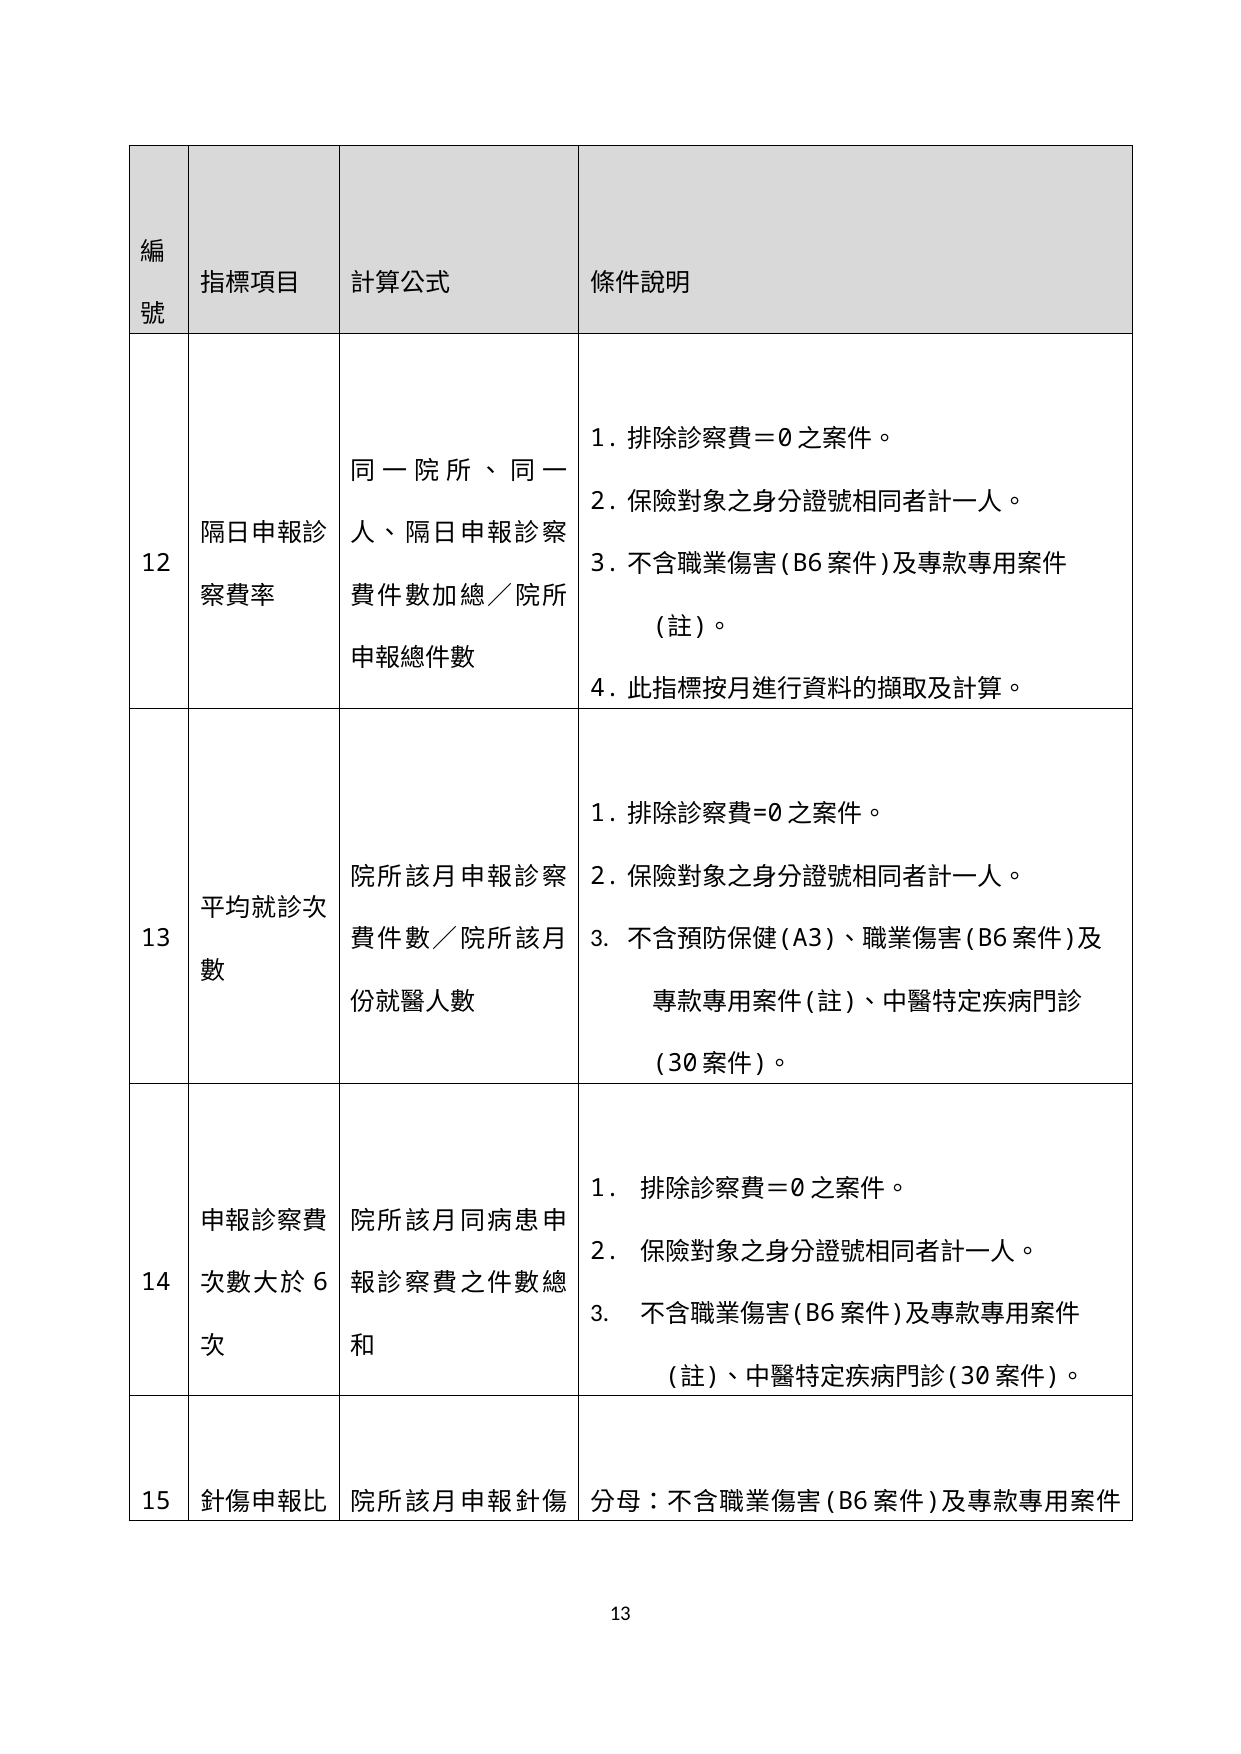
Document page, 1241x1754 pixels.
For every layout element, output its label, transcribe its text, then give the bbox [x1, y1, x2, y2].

table_cell 12 [130, 334, 188, 708]
table_cell 15 [130, 1396, 188, 1520]
table_cell 針傷申報比 [189, 1396, 339, 1520]
table_cell 院所該月申報診察費件數／院所該月份就醫人數 [340, 709, 578, 1083]
table_cell 14 [130, 1084, 188, 1395]
table_cell 分母：不含職業傷害(B6案件)及專款專用案件 [579, 1396, 1132, 1520]
table_cell 同一院所、同一人、隔日申報診察費件數加總／院所申報總件數 [340, 334, 578, 708]
table_cell 隔日申報診察費率 [189, 334, 339, 708]
table_cell 申報診察費次數大於6次 [189, 1084, 339, 1395]
table_cell 院所該月同病患申報診察費之件數總和 [340, 1084, 578, 1395]
table_header 計算公式 [340, 146, 578, 333]
table_cell 排除診察費=0之案件。 保險對象之身分證號相同者計一人。 不含預防保健(A3)、職業傷害(B6案件)及專款專用案件(註)、中醫特定疾病門診(30案件)。 [579, 709, 1132, 1083]
table_cell 排除診察費＝0之案件。 保險對象之身分證號相同者計一人。 不含職業傷害(B6案件)及專款專用案件(註)。 此指標按月進行資料的擷取及計算。 [579, 334, 1132, 708]
table_header 指標項目 [189, 146, 339, 333]
table_cell 排除診察費＝0之案件。 保險對象之身分證號相同者計一人。 不含職業傷害(B6案件)及專款專用案件(註)、中醫特定疾病門診(30案件)。 [579, 1084, 1132, 1395]
table_header 條件說明 [579, 146, 1132, 333]
table_header 編號 [130, 146, 188, 333]
table_cell 院所該月申報針傷 [340, 1396, 578, 1520]
table_cell 13 [130, 709, 188, 1083]
table_cell 平均就診次數 [189, 709, 339, 1083]
